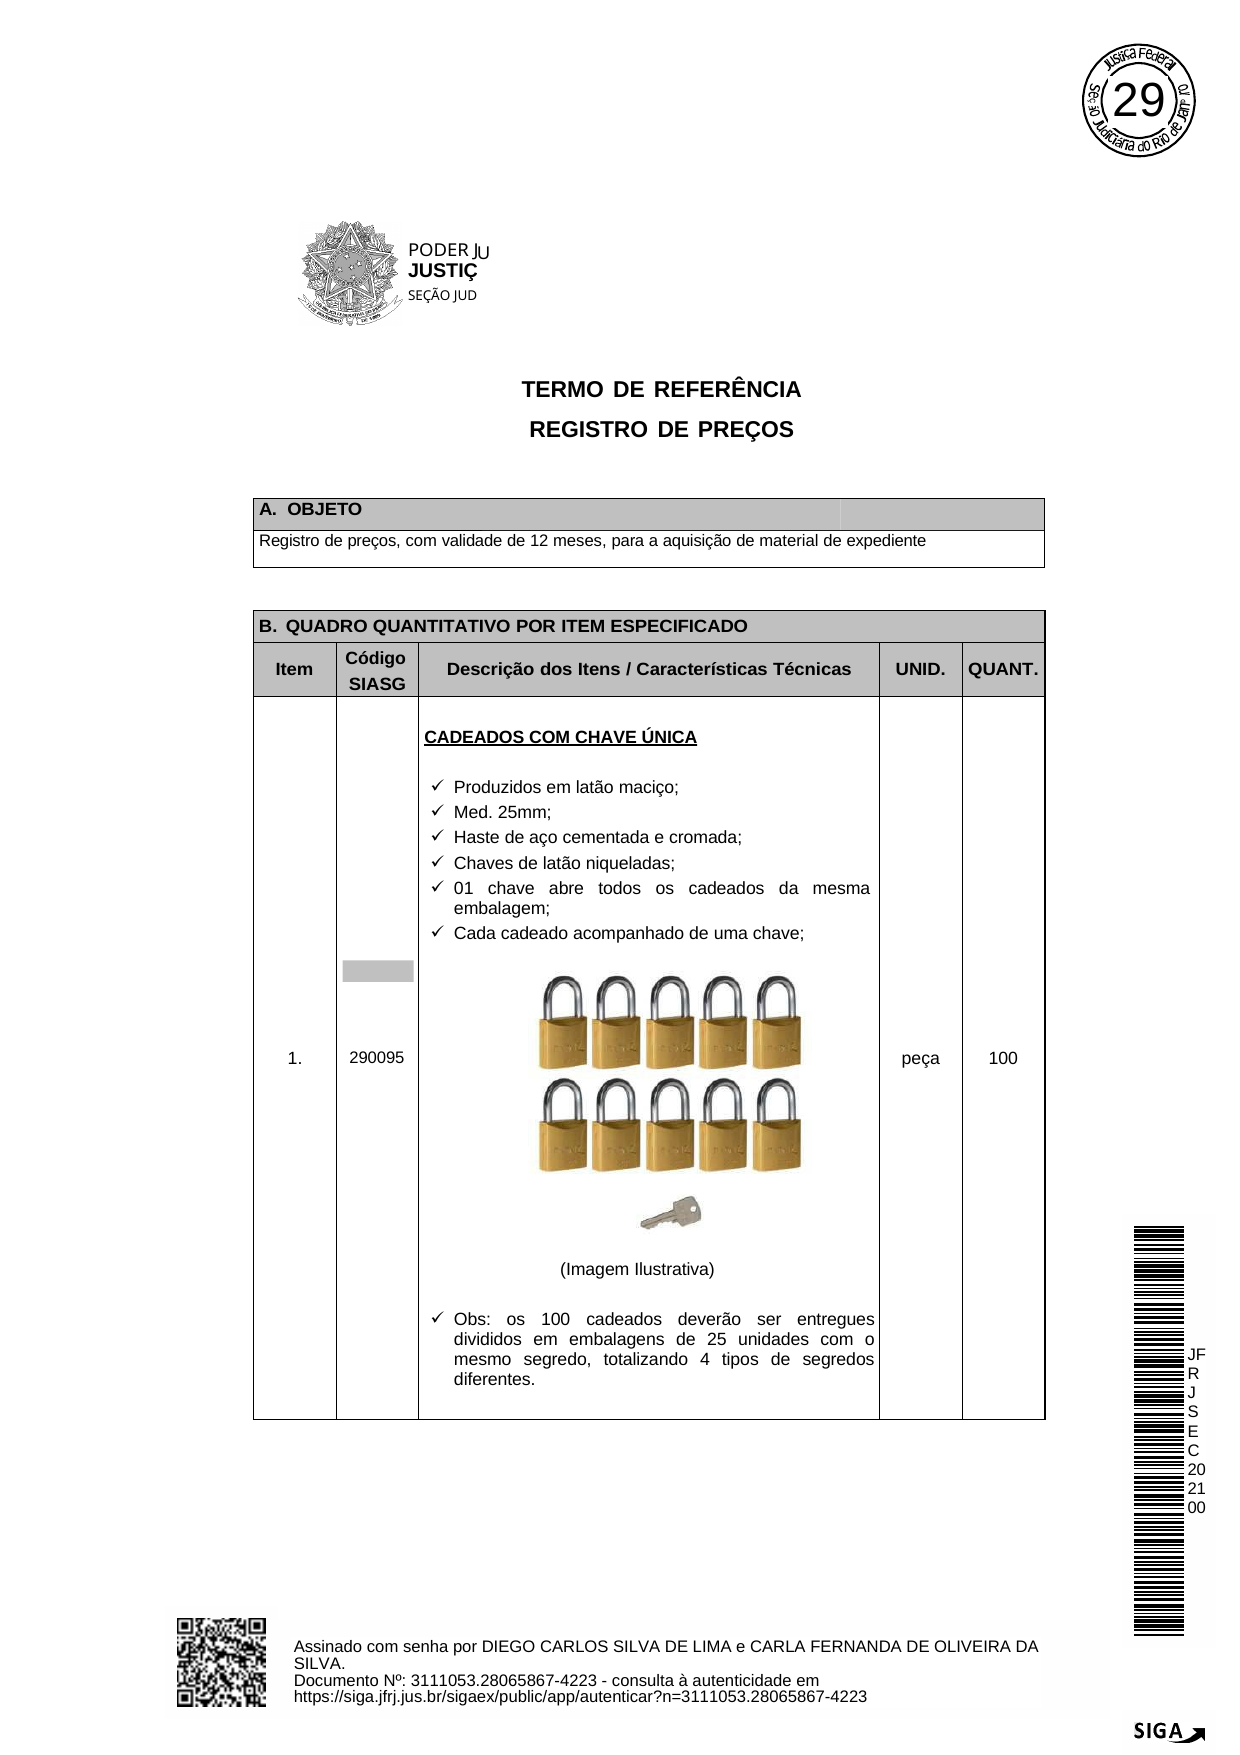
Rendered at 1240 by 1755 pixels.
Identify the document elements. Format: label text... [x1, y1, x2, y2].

subtitle TERMO DE REFERÊNCIA REGISTRO DE PREÇOS [477, 235, 684, 240]
table_cell UNID. [880, 643, 962, 696]
table_cell 100 [963, 697, 1044, 1419]
table_cell 290095 [337, 697, 418, 1419]
table_cell CADEADOS COM CHAVE ÚNICA Produzidos em latão maciço; Med. 25mm; Haste de aço cementada e cromada; Chaves de latão niqueladas; 01 chave abre todos os cadeados da mesma embalagem; Cada cadeado acompanhado de uma chave; (Imagem Ilustrativa) Obs: os 100 cadeados deverão ser entregues divididos em embalagens de 25 unidades com o mesmo segredo, totalizando 4 tipos de segredos diferentes. [419, 697, 879, 1419]
table_cell Código SIASG [337, 643, 418, 696]
text ç [1088, 98, 1099, 106]
subtitle TERMO DE REFERÊNCIA REGISTRO DE PREÇOS [521, 336, 802, 443]
table_cell peça [880, 697, 962, 1419]
table_cell Item [254, 643, 336, 696]
text JFRJSEC202100037A [1187, 1345, 1206, 1517]
table_cell 1. [254, 697, 336, 1419]
table_header B. QUADRO QUANTITATIVO POR ITEM ESPECIFICADO [254, 611, 1044, 642]
table_cell Descrição dos Itens / Características Técnicas [419, 643, 879, 696]
subtitle TERMO DE REFERÊNCIA REGISTRO DE PREÇOS [477, 264, 684, 319]
table_cell QUANT. [963, 643, 1044, 696]
text e [1180, 96, 1192, 105]
text U [477, 240, 684, 264]
